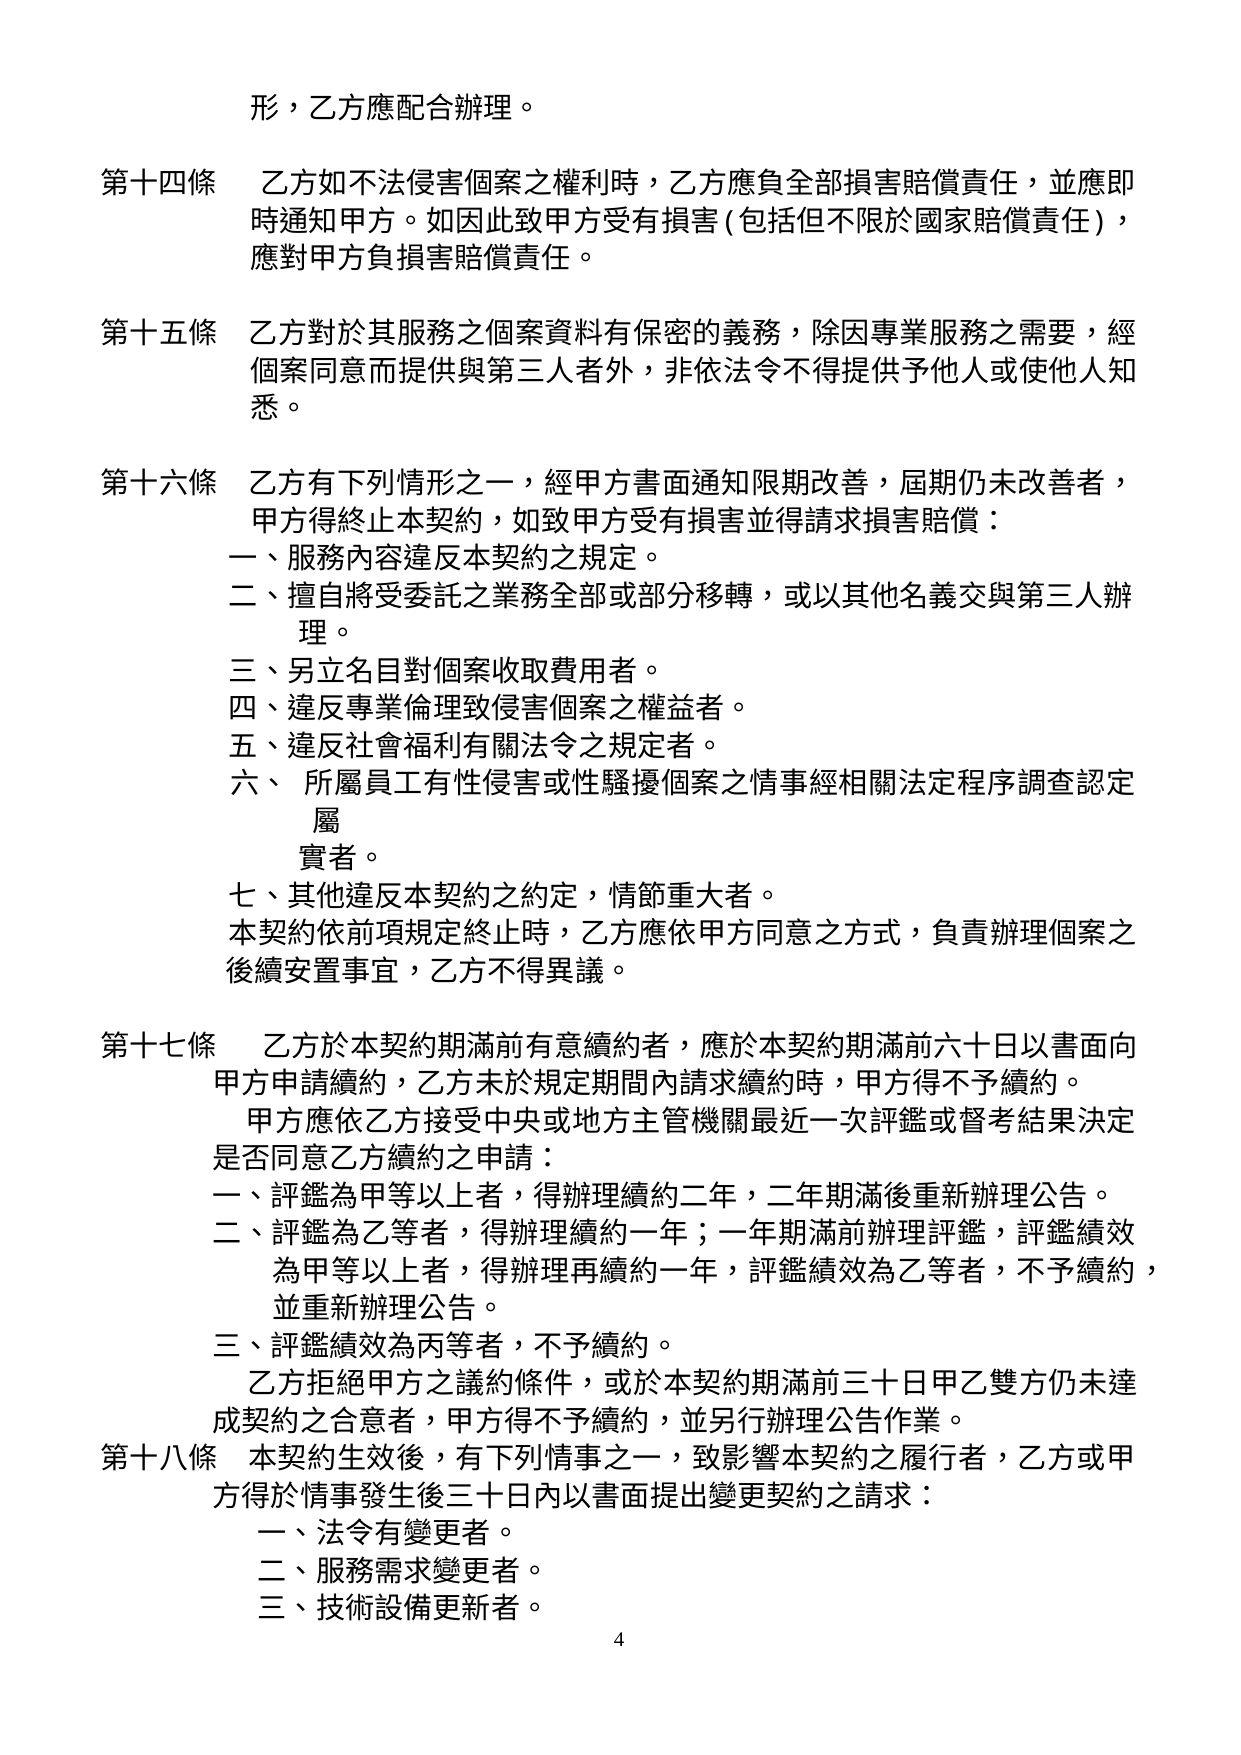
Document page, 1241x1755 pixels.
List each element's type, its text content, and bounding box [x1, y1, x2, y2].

text 三、技術設備更新者。 [100, 1589, 1137, 1626]
text 形，乙方應配合辦理。 [100, 89, 1137, 126]
text 一、評鑑為甲等以上者，得辦理續約二年，二年期滿後重新辦理公告。 [212, 1176, 1137, 1214]
text 三、另立名目對個案收取費用者。 [211, 651, 1137, 689]
text 本契約依前項規定終止時，乙方應依甲方同意之方式，負責辦理個案之後續安置事宜，乙方不得異議。 [211, 914, 1137, 989]
text 理。 [211, 614, 1137, 651]
text 一、法令有變更者。 [100, 1514, 1137, 1551]
text 一、服務內容違反本契約之規定。 [211, 539, 1137, 576]
text 甲方應依乙方接受中央或地方主管機關最近一次評鑑或督考結果決定是否同意乙方續約之申請： [212, 1101, 1137, 1176]
text 乙方拒絕甲方之議約條件，或於本契約期滿前三十日甲乙雙方仍未達成契約之合意者，甲方得不予續約，並另行辦理公告作業。 [212, 1364, 1137, 1439]
text 第十七條 乙方於本契約期滿前有意續約者，應於本契約期滿前六十日以書面向甲方申請續約，乙方未於規定期間內請求續約時，甲方得不予續約。 [100, 1026, 1137, 1101]
text 三、評鑑績效為丙等者，不予續約。 [212, 1326, 1137, 1364]
text 七、其他違反本契約之約定，情節重大者。 [211, 876, 1137, 914]
text 實者。 [211, 839, 1137, 876]
text 二、擅自將受委託之業務全部或部分移轉，或以其他名義交與第三人辦 [211, 576, 1137, 614]
text 第十五條 乙方對於其服務之個案資料有保密的義務，除因專業服務之需要，經個案同意而提供與第三人者外，非依法令不得提供予他人或使他人知悉。 [100, 314, 1137, 426]
text 二、評鑑為乙等者，得辦理續約一年；一年期滿前辦理評鑑，評鑑績效為甲等以上者，得辦理再續約一年，評鑑績效為乙等者，不予續約，並重新辦理公告。 [212, 1214, 1137, 1326]
text 五、違反社會福利有關法令之規定者。 [211, 726, 1137, 764]
text 第十八條 本契約生效後，有下列情事之一，致影響本契約之履行者，乙方或甲方得於情事發生後三十日內以書面提出變更契約之請求： [100, 1439, 1137, 1514]
text 六、 所屬員工有性侵害或性騷擾個案之情事經相關法定程序調查認定屬 [211, 764, 1137, 839]
text 第十四條 乙方如不法侵害個案之權利時，乙方應負全部損害賠償責任，並應即時通知甲方。如因此致甲方受有損害(包括但不限於國家賠償責任)，應對甲方負損害賠償責任。 [100, 164, 1137, 276]
text 四、違反專業倫理致侵害個案之權益者。 [211, 689, 1137, 726]
text 二、服務需求變更者。 [100, 1551, 1137, 1589]
text 第十六條 乙方有下列情形之一，經甲方書面通知限期改善，屆期仍未改善者，甲方得終止本契約，如致甲方受有損害並得請求損害賠償： [100, 464, 1137, 539]
